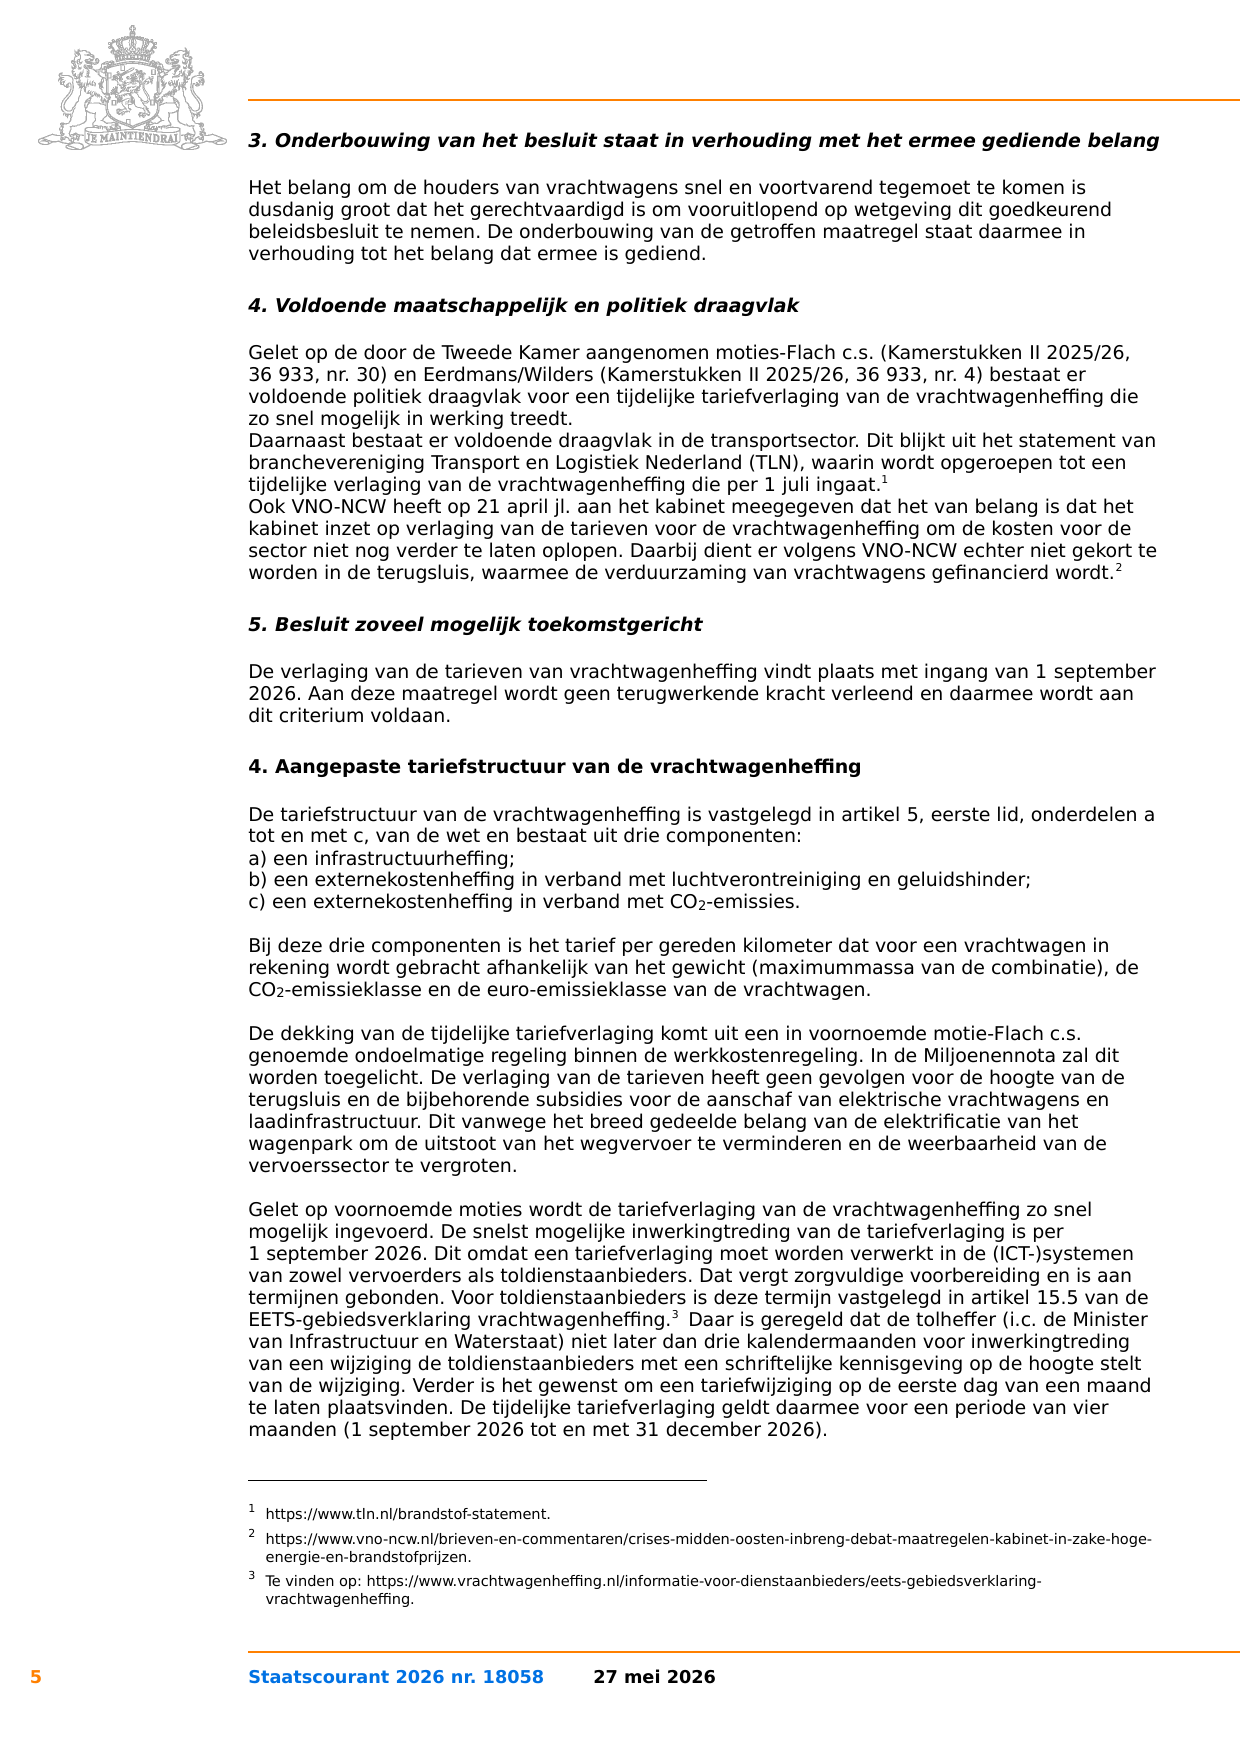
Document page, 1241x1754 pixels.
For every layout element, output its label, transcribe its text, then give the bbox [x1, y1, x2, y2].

text Gelet op voornoemde moties wordt de tariefverlaging van de vrachtwagenheffing zo snel mogelijk ingevoerd. De snelst mogelijke inwerkingtreding van de tariefverlaging is per 1 september 2026. Dit omdat een tariefverlaging moet worden verwerkt in de (ICT-)systemen van zowel vervoerders als toldienstaanbieders. Dat vergt zorgvuldige voorbereiding en is aan termijnen gebonden. Voor toldienstaanbieders is deze termijn vastgelegd in artikel 15.5 van de EETS-gebiedsverklaring vrachtwagenheffing. Daar is geregeld dat de tolheffer (i.c. de Minister van Infrastructuur en Waterstaat) niet later dan drie kalendermaanden voor inwerkingtreding van een wijziging de toldienstaanbieders met een schriftelijke kennisgeving op de hoogte stelt van de wijziging. Verder is het gewenst om een tariefwijziging op de eerste dag van een maand te laten plaatsvinden. De tijdelijke tariefverlaging geldt daarmee voor een periode van vier maanden (1 september 2026 tot en met 31 december 2026). [248, 1199, 1163, 1441]
subtitle 3. Onderbouwing van het besluit staat in verhouding met het ermee gediende belang [248, 130, 1163, 152]
text De tariefstructuur van de vrachtwagenheffing is vastgelegd in artikel 5, eerste lid, onderdelen a tot en met c, van de wet en bestaat uit drie componenten: [248, 803, 1163, 847]
text Te vinden op: https://www.vrachtwagenheffing.nl/informatie-voor-dienstaanbieders/eets-gebiedsverklaring-vrachtwagenheffing. [248, 1569, 1163, 1608]
picture [38, 25, 227, 150]
text Daarnaast bestaat er voldoende draagvlak in de transportsector. Dit blijkt uit het statement van branchevereniging Transport en Logistiek Nederland (TLN), waarin wordt opgeroepen tot een tijdelijke verlaging van de vrachtwagenheffing die per 1 juli ingaat. [248, 430, 1163, 496]
text https://www.tln.nl/brandstof-statement. [248, 1502, 1163, 1524]
text Ook VNO-NCW heeft op 21 april jl. aan het kabinet meegegeven dat het van belang is dat het kabinet inzet op verlaging van de tarieven voor de vrachtwagenheffing om de kosten voor de sector niet nog verder te laten oplopen. Daarbij dient er volgens VNO-NCW echter niet gekort te worden in de terugsluis, waarmee de verduurzaming van vrachtwagens gefinancierd wordt. [248, 496, 1163, 583]
text b) een externekostenheffing in verband met luchtverontreiniging en geluidshinder; [248, 869, 1163, 891]
subtitle 5. Besluit zoveel mogelijk toekomstgericht [248, 613, 1163, 636]
subtitle 4. Voldoende maatschappelijk en politiek draagvlak [248, 295, 1163, 317]
text https://www.vno-ncw.nl/brieven-en-commentaren/crises-midden-oosten-inbreng-debat-maatregelen-kabinet-in-zake-hoge-energie-en-brandstofprijzen. [248, 1527, 1163, 1566]
text c) een externekostenheffing in verband met CO2-emissies. [248, 891, 1163, 913]
text De dekking van de tijdelijke tariefverlaging komt uit een in voornoemde motie-Flach c.s. genoemde ondoelmatige regeling binnen de werkkostenregeling. In de Miljoenennota zal dit worden toegelicht. De verlaging van de tarieven heeft geen gevolgen voor de hoogte van de terugsluis en de bijbehorende subsidies voor de aanschaf van elektrische vrachtwagens en laadinfrastructuur. Dit vanwege het breed gedeelde belang van de elektrificatie van het wagenpark om de uitstoot van het wegvervoer te verminderen en de weerbaarheid van de vervoerssector te vergroten. [248, 1023, 1163, 1177]
text Gelet op de door de Tweede Kamer aangenomen moties-Flach c.s. (Kamerstukken II 2025/26, 36 933, nr. 30) en Eerdmans/Wilders (Kamerstukken II 2025/26, 36 933, nr. 4) bestaat er voldoende politiek draagvlak voor een tijdelijke tariefverlaging van de vrachtwagenheffing die zo snel mogelijk in werking treedt. [248, 342, 1163, 430]
text a) een infrastructuurheffing; [248, 847, 1163, 869]
text Het belang om de houders van vrachtwagens snel en voortvarend tegemoet te komen is dusdanig groot dat het gerechtvaardigd is om vooruitlopend op wetgeving dit goedkeurend beleidsbesluit te nemen. De onderbouwing van de getroffen maatregel staat daarmee in verhouding tot het belang dat ermee is gediend. [248, 177, 1163, 265]
subtitle 4. Aangepaste tariefstructuur van de vrachtwagenheffing [248, 756, 1163, 778]
text Bij deze drie componenten is het tarief per gereden kilometer dat voor een vrachtwagen in rekening wordt gebracht afhankelijk van het gewicht (maximummassa van de combinatie), de CO2-emissieklasse en de euro-emissieklasse van de vrachtwagen. [248, 935, 1163, 1001]
text De verlaging van de tarieven van vrachtwagenheffing vindt plaats met ingang van 1 september 2026. Aan deze maatregel wordt geen terugwerkende kracht verleend en daarmee wordt aan dit criterium voldaan. [248, 661, 1163, 726]
